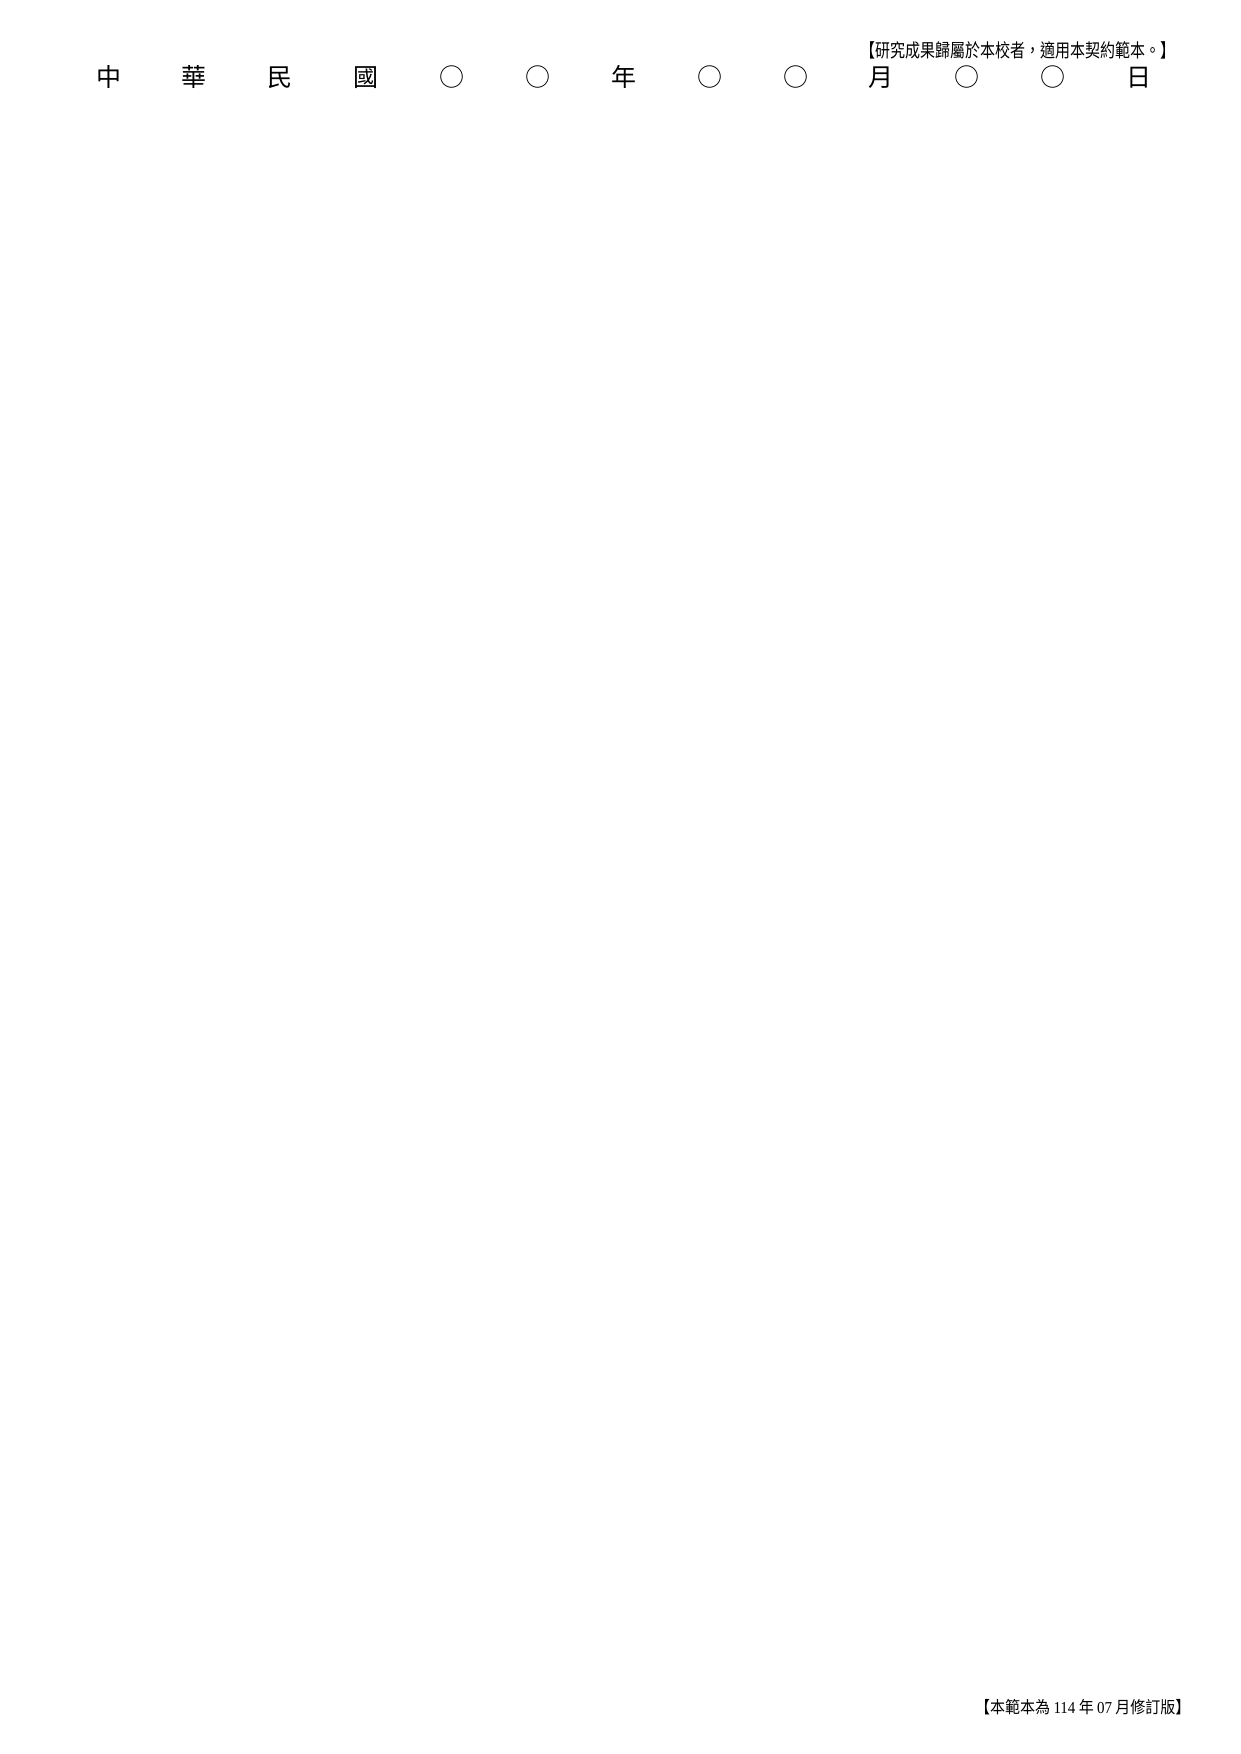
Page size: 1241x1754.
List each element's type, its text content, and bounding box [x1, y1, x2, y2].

text 中華民國○○年○○月○○日 [96, 63, 1152, 92]
